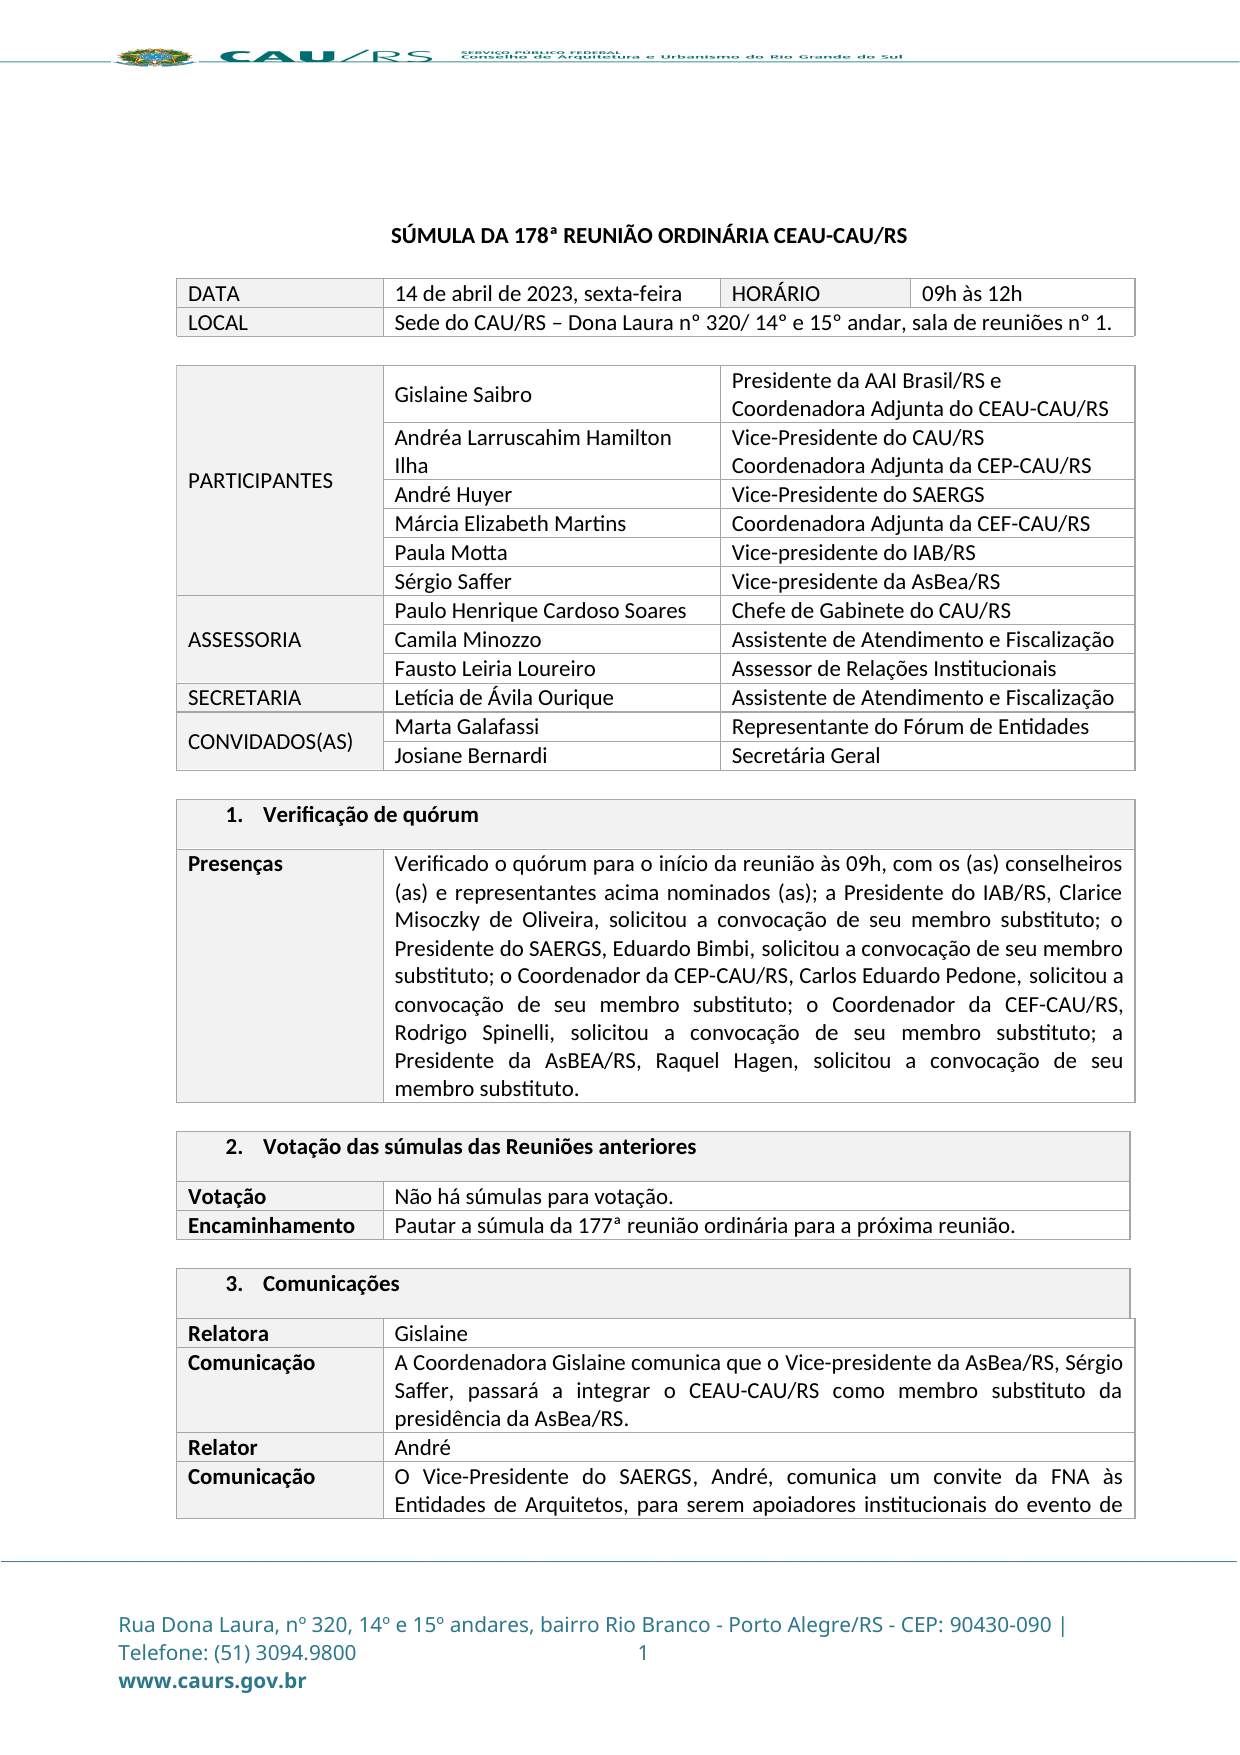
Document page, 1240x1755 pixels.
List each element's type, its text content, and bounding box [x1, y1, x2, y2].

table_cell Presenças [177, 850, 383, 1102]
table_cell Comunicações [177, 1269, 1129, 1318]
table_cell Vice-presidente da AsBea/RS [721, 567, 1134, 595]
table_cell André Huyer [384, 480, 720, 508]
table_cell Relatora [177, 1319, 383, 1347]
table_cell Secretária Geral [721, 742, 1134, 769]
table_cell Paula Motta [384, 538, 720, 566]
table_cell O Vice-Presidente do SAERGS, André, comunica um convite da FNA às Entidades de Arquitetos, para serem apoiadores institucionais do evento de [384, 1462, 1134, 1518]
table_cell Márcia Elizabeth Martins [384, 509, 720, 537]
table_cell André [384, 1433, 1134, 1461]
table_cell [1130, 1103, 1135, 1131]
table_cell Josiane Bernardi [384, 742, 720, 769]
table_cell Comunicação [177, 1462, 383, 1518]
table_cell Assistente de Atendimento e Fiscalização [721, 684, 1134, 711]
table_cell Vice-presidente do IAB/RS [721, 538, 1134, 566]
table_cell [1131, 1268, 1135, 1318]
table_cell [177, 1240, 1130, 1268]
table_cell Assistente de Atendimento e Fiscalização [721, 625, 1134, 653]
table_cell Relator [177, 1433, 383, 1461]
table_cell CONVIDADOS(AS) [177, 713, 383, 769]
table_cell [1131, 1210, 1135, 1239]
table_cell Fausto Leiria Loureiro [384, 654, 720, 682]
table_cell Camila Minozzo [384, 625, 720, 653]
table_cell Votação [177, 1182, 383, 1210]
table_cell Coordenadora Adjunta da CEF-CAU/RS [721, 509, 1134, 537]
table_cell Votação das súmulas das Reuniões anteriores [177, 1132, 1129, 1181]
table_cell Assessor de Relações Institucionais [721, 654, 1134, 682]
table_cell [177, 1103, 1130, 1131]
table_cell PARTICIPANTES [177, 366, 383, 595]
table_cell Letícia de Ávila Ourique [384, 684, 720, 711]
table_cell Andréa Larruscahim Hamilton Ilha [384, 423, 720, 479]
table_cell A Coordenadora Gislaine comunica que o Vice-presidente da AsBea/RS, Sérgio Saffer, passará a integrar o CEAU-CAU/RS como membro substituto da presidência da AsBea/RS. [384, 1348, 1134, 1432]
table_header DATA [177, 279, 383, 307]
text SÚMULA DA 178ª REUNIÃO ORDINÁRIA CEAU-CAU/RS [177, 222, 1121, 249]
table_cell Verificado o quórum para o início da reunião às 09h, com os (as) conselheiros (as) e representantes acima nominados (as); a Presidente do IAB/RS, Clarice Misoczky de Oliveira, solicitou a convocação de seu membro substituto; o Presidente do SAERGS, Eduardo Bimbi, solicitou a convocação de seu membro substituto; o Coordenador da CEP-CAU/RS, Carlos Eduardo Pedone, solicitou a convocação de seu membro substituto; o Coordenador da CEF-CAU/RS, Rodrigo Spinelli, solicitou a convocação de seu membro substituto; a Presidente da AsBEA/RS, Raquel Hagen, solicitou a convocação de seu membro substituto. [384, 850, 1134, 1102]
table_cell Paulo Henrique Cardoso Soares [384, 596, 720, 624]
table_cell Comunicação [177, 1348, 383, 1432]
table_cell Não há súmulas para votação. [384, 1182, 1129, 1210]
table_cell [1131, 1131, 1135, 1181]
table_cell Marta Galafassi [384, 713, 720, 741]
table_cell [177, 337, 1134, 365]
table_cell Gislaine Saibro [384, 366, 720, 422]
table_cell [1130, 1239, 1135, 1268]
table_cell [177, 771, 1135, 799]
table_cell Encaminhamento [177, 1211, 383, 1239]
table_cell SECRETARIA [177, 684, 383, 711]
table_cell Presidente da AAI Brasil/RS e Coordenadora Adjunta do CEAU-CAU/RS [721, 366, 1134, 422]
table_header HORÁRIO [721, 279, 910, 307]
table_cell LOCAL [177, 308, 383, 336]
table_cell ASSESSORIA [177, 596, 383, 682]
table_cell Representante do Fórum de Entidades [721, 713, 1134, 741]
table_cell Gislaine [384, 1319, 1134, 1347]
table_header 09h às 12h [911, 279, 1134, 307]
table_cell Sérgio Saffer [384, 567, 720, 595]
table_cell Pautar a súmula da 177ª reunião ordinária para a próxima reunião. [384, 1211, 1129, 1239]
table_cell Verificação de quórum [177, 800, 1134, 848]
table_cell Chefe de Gabinete do CAU/RS [721, 596, 1134, 624]
table_cell [1131, 1181, 1135, 1210]
table_cell Vice-Presidente do SAERGS [721, 480, 1134, 508]
table_cell Vice-Presidente do CAU/RS Coordenadora Adjunta da CEP-CAU/RS [721, 423, 1134, 479]
table_header 14 de abril de 2023, sexta-feira [384, 279, 720, 307]
table_cell Sede do CAU/RS – Dona Laura nº 320/ 14º e 15º andar, sala de reuniões nº 1. [384, 308, 1134, 336]
